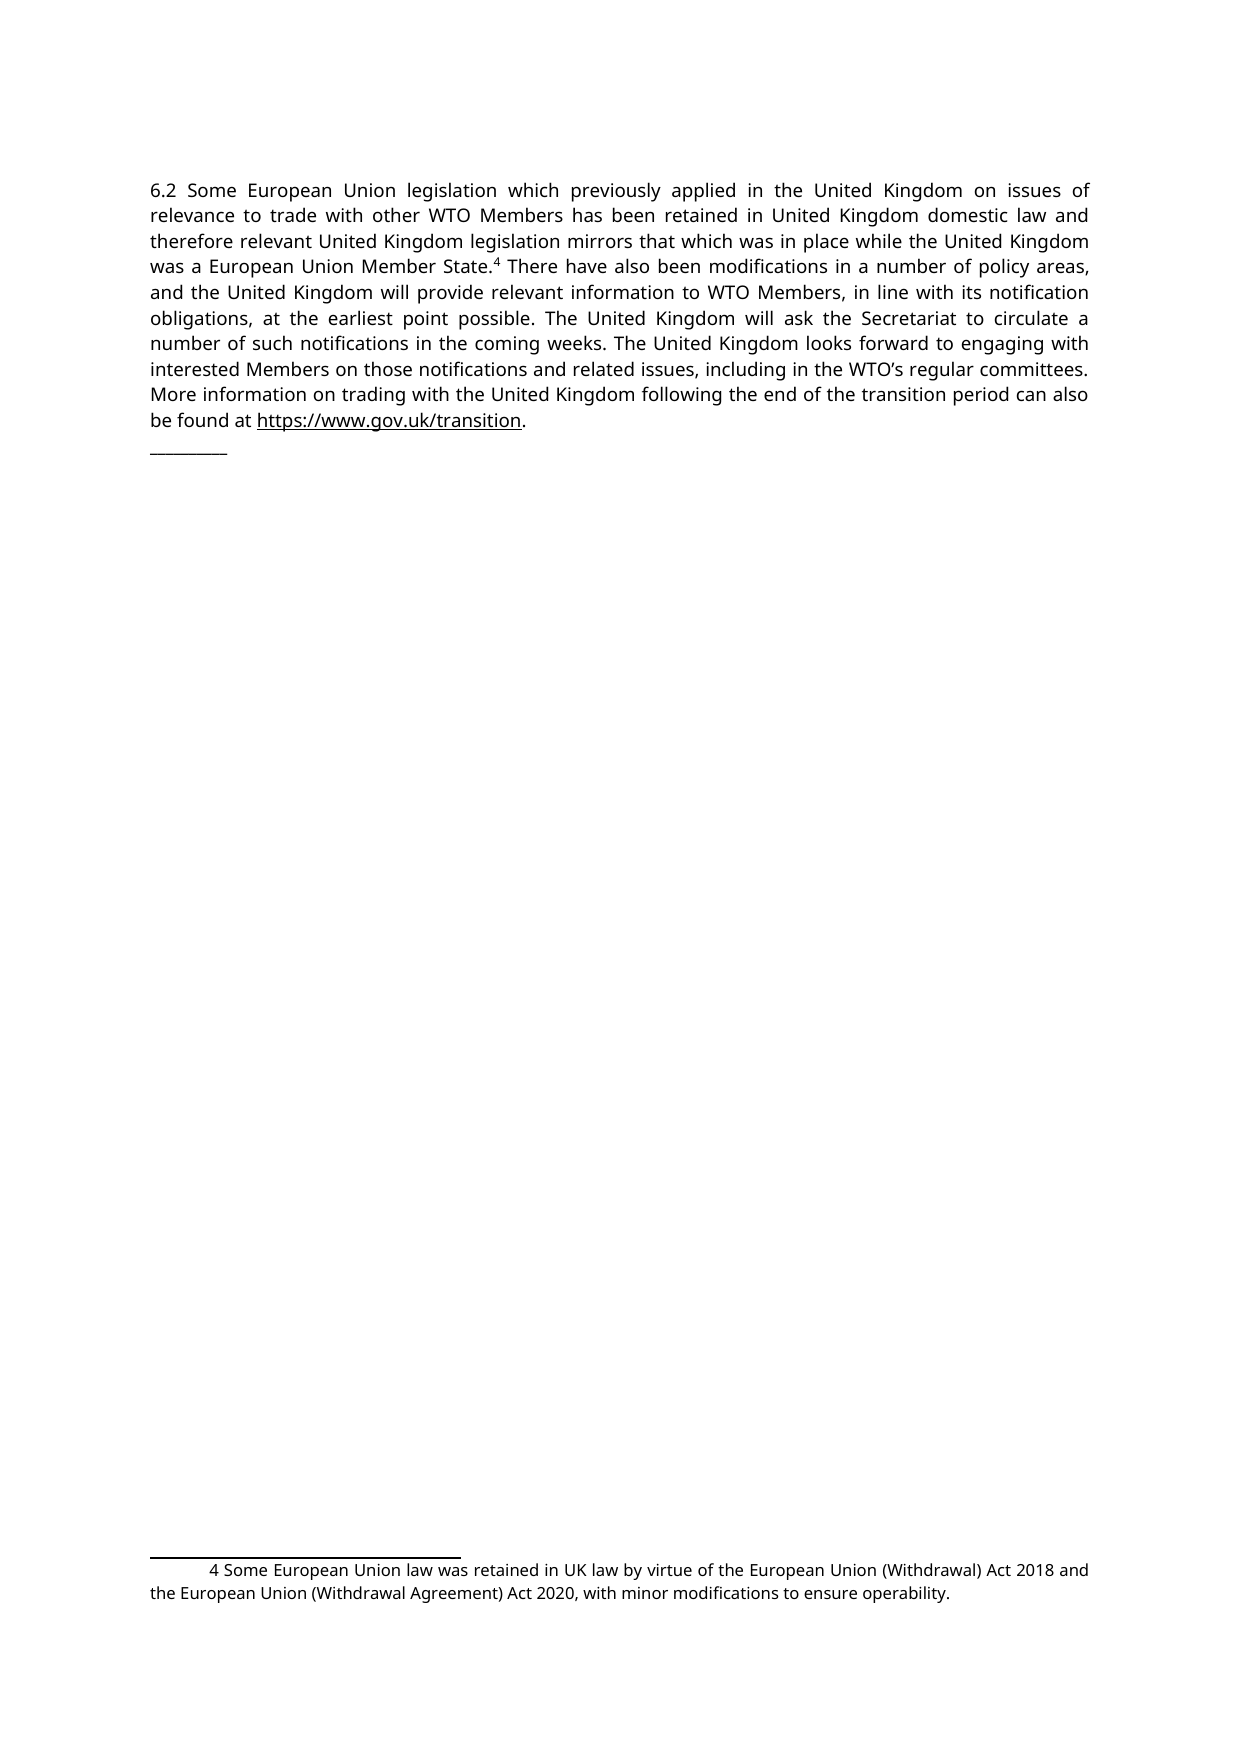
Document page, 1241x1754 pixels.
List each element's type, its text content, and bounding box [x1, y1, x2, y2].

text __________ [150, 432, 1090, 458]
text 6.2 Some European Union legislation which previously applied in the United Kingdom on issues of relevance to trade with other WTO Members has been retained in United Kingdom domestic law and therefore relevant United Kingdom legislation mirrors that which was in place while the United Kingdom was a European Union Member State. There have also been modifications in a number of policy areas, and the United Kingdom will provide relevant information to WTO Members, in line with its notification obligations, at the earliest point possible. The United Kingdom will ask the Secretariat to circulate a number of such notifications in the coming weeks. The United Kingdom looks forward to engaging with interested Members on those notifications and related issues, including in the WTO’s regular committees. More information on trading with the United Kingdom following the end of the transition period can also be found at https://www.gov.uk/transition. [150, 177, 1090, 432]
text Some European Union law was retained in UK law by virtue of the European Union (Withdrawal) Act 2018 and the European Union (Withdrawal Agreement) Act 2020, with minor modifications to ensure operability. [150, 1558, 1090, 1604]
